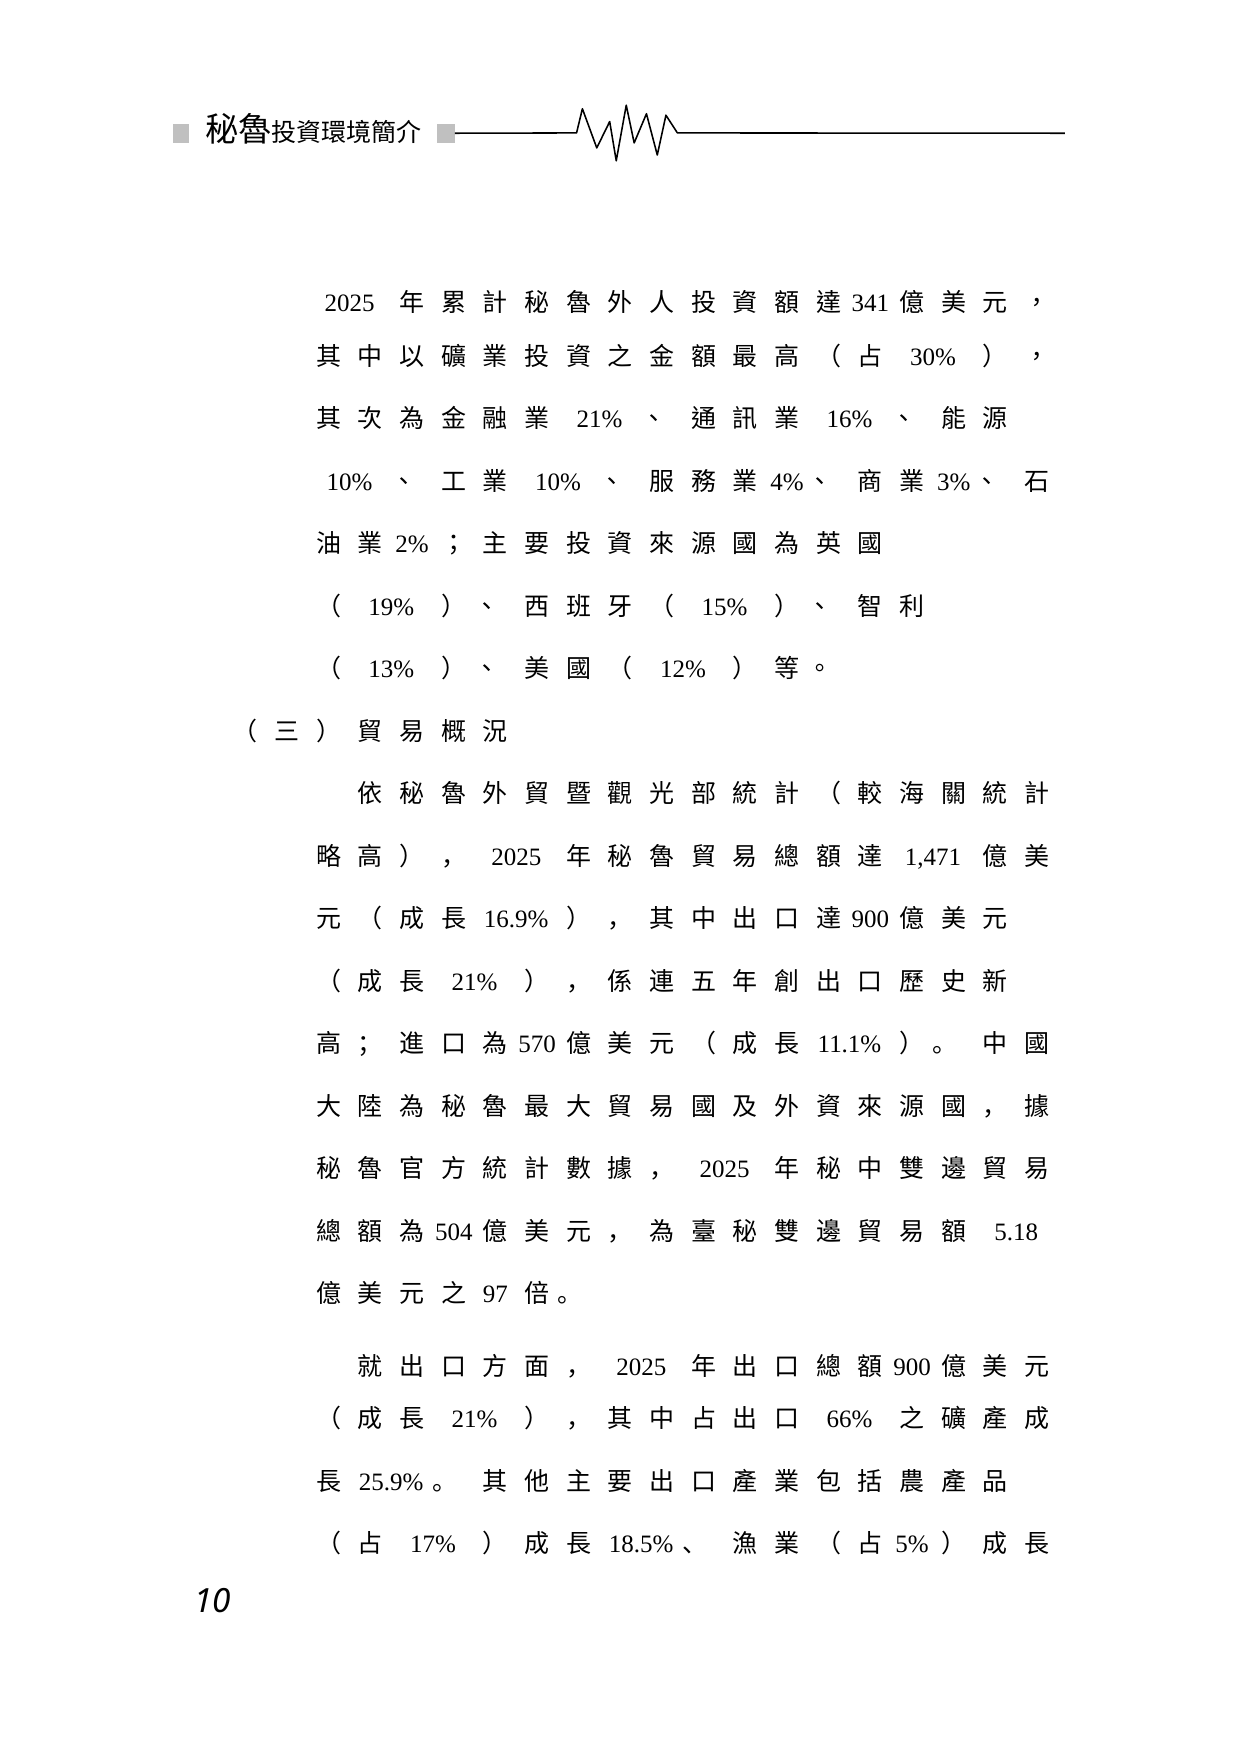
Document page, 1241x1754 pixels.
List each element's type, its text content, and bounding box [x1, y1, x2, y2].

text （三）貿易概況 [207, 688, 1058, 750]
text 就出口方面，2025年出口總額900億美元（成長21%），其中占出口66%之礦產成長25.9%。其他主要出口產業包括農產品（占17%）成長18.5%、漁業（占5%）成長 [281, 1313, 1058, 1563]
text 2025年累計秘魯外人投資額達341億美元，其中以礦業投資之金額最高（占30%），其次為金融業21%、通訊業16%、能源10%、工業10%、服務業4%、商業3%、石油業2%；主要投資來源國為英國（19%）、西班牙（15%）、智利（13%）、美國（12%）等。 [281, 250, 1058, 688]
text 依秘魯外貿暨觀光部統計（較海關統計略高），2025年秘魯貿易總額達1,471億美元（成長16.9%），其中出口達900億美元（成長21%），係連五年創出口歷史新高；進口為570億美元（成長11.1%）。中國大陸為秘魯最大貿易國及外資來源國，據秘魯官方統計數據，2025年秘中雙邊貿易總額為504億美元，為臺秘雙邊貿易額5.18億美元之97倍。 [281, 750, 1058, 1313]
